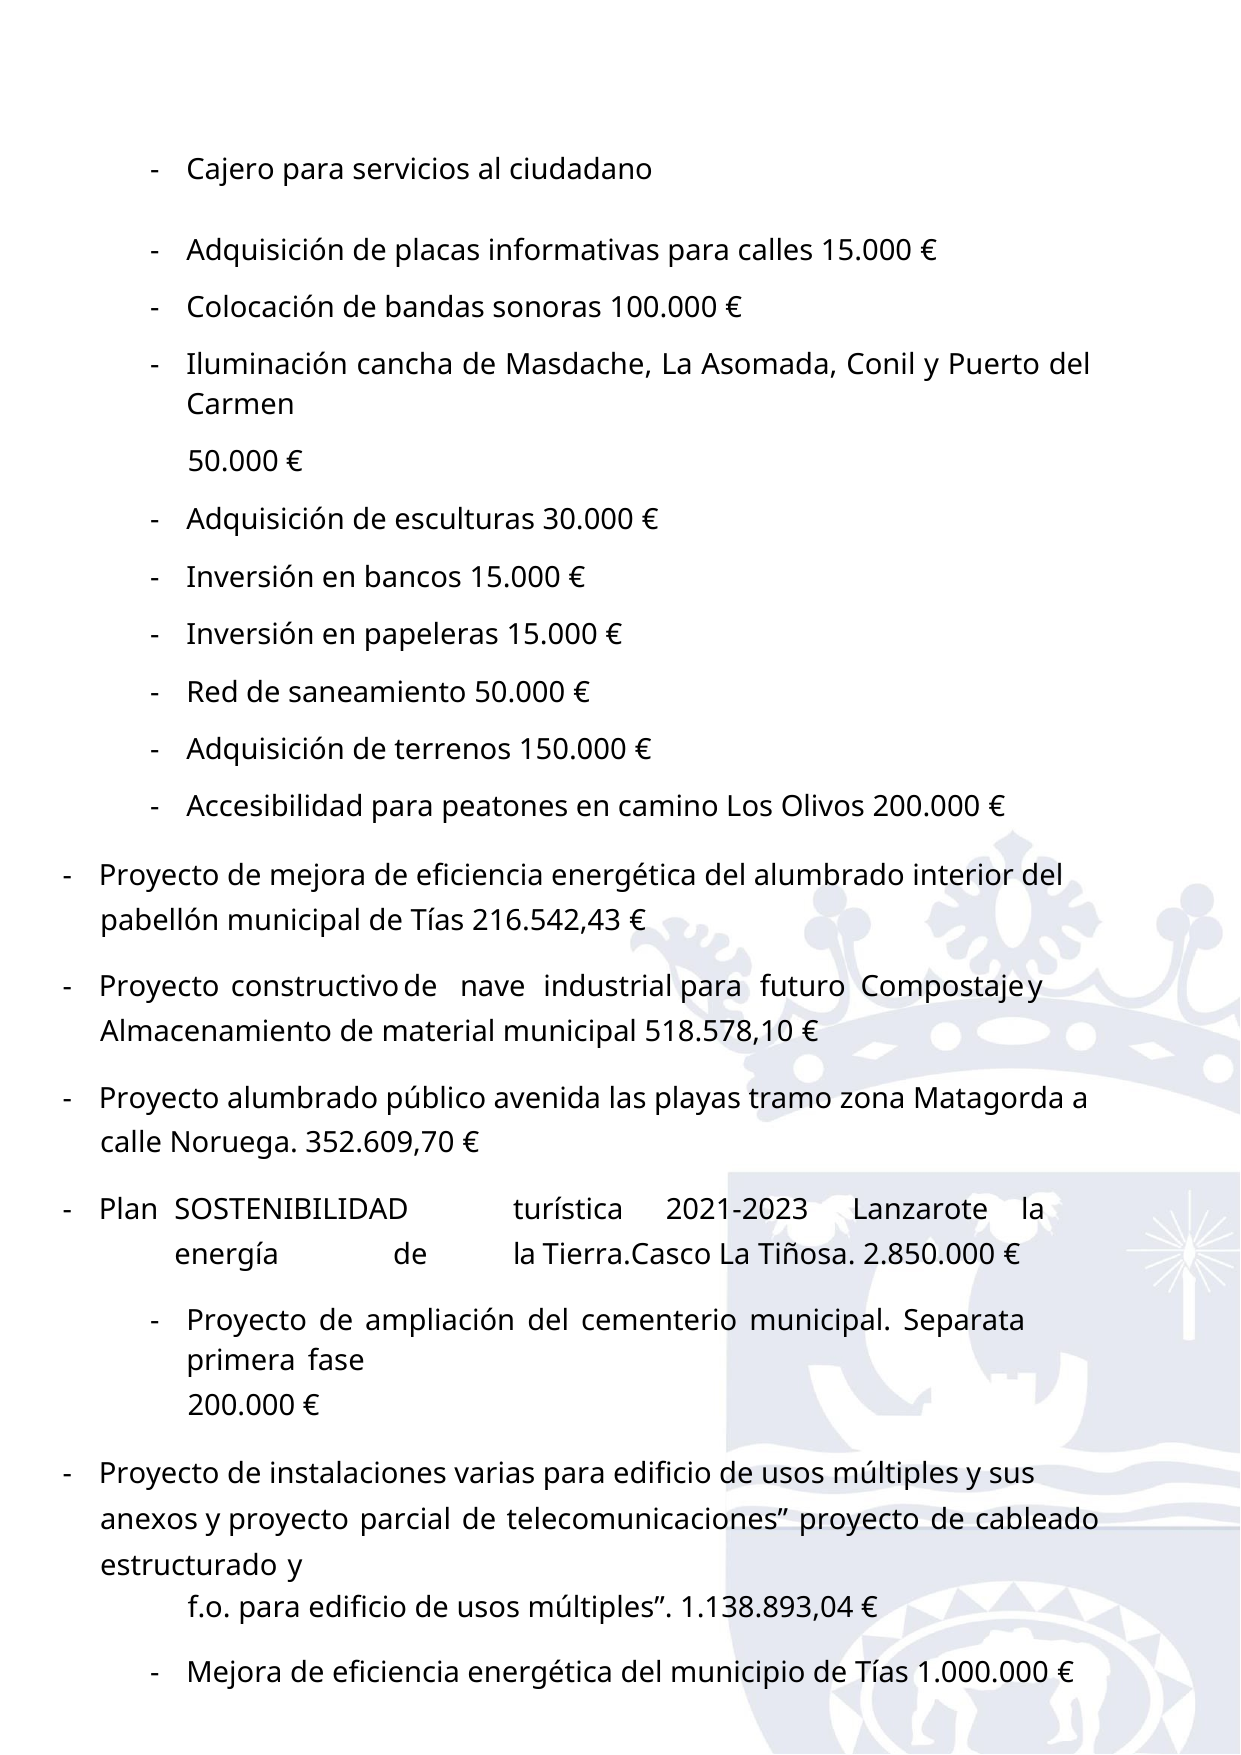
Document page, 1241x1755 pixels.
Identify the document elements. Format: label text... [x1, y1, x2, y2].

list Adquisición de terrenos 150.000 € [150, 728, 1141, 768]
list Inversión en bancos 15.000 € [150, 556, 1141, 596]
list Proyecto de mejora de eficiencia energética del alumbrado interior del pabellón municipal de Tías 216.542,43 € [62, 854, 629, 939]
list Red de saneamiento 50.000 € [150, 671, 1141, 711]
text 200.000 € [187, 1384, 629, 1423]
list Accesibilidad para peatones en camino Los Olivos 200.000 € [150, 786, 1141, 825]
list Proyecto de ampliación del cementerio municipal. Separata primera fase [150, 1299, 629, 1379]
text 50.000 € [187, 441, 1141, 480]
text f.o. para edificio de usos múltiples”. 1.138.893,04 € [187, 1590, 629, 1625]
list Mejora de eficiencia energética del municipio de Tías 1.000.000 € [150, 1651, 629, 1691]
list Adquisición de placas informativas para calles 15.000 € [150, 229, 1141, 268]
list Adquisición de esculturas 30.000 € [150, 498, 1141, 538]
list Inversión en papeleras 15.000 € [150, 613, 1141, 653]
list Proyecto de instalaciones varias para edificio de usos múltiples y sus anexos y proyecto parcial de telecomunicaciones” proyecto de cableado estructurado y [62, 1453, 629, 1584]
list Colocación de bandas sonoras 100.000 € [150, 286, 1141, 326]
list Iluminación cancha de Masdache, La Asomada, Conil y Puerto del Carmen [150, 344, 1141, 423]
list Plan SOSTENIBILIDAD turística 2021-2023 Lanzarote la energía de la Tierra.Casco La Tiñosa. 2.850.000 € [62, 1188, 629, 1273]
list Proyecto alumbrado público avenida las playas tramo zona Matagorda a calle Noruega. 352.609,70 € [62, 1077, 629, 1161]
list Proyecto constructivo de nave industrial para futuro Compostaje y Almacenamiento de material municipal 518.578,10 € [62, 966, 629, 1050]
